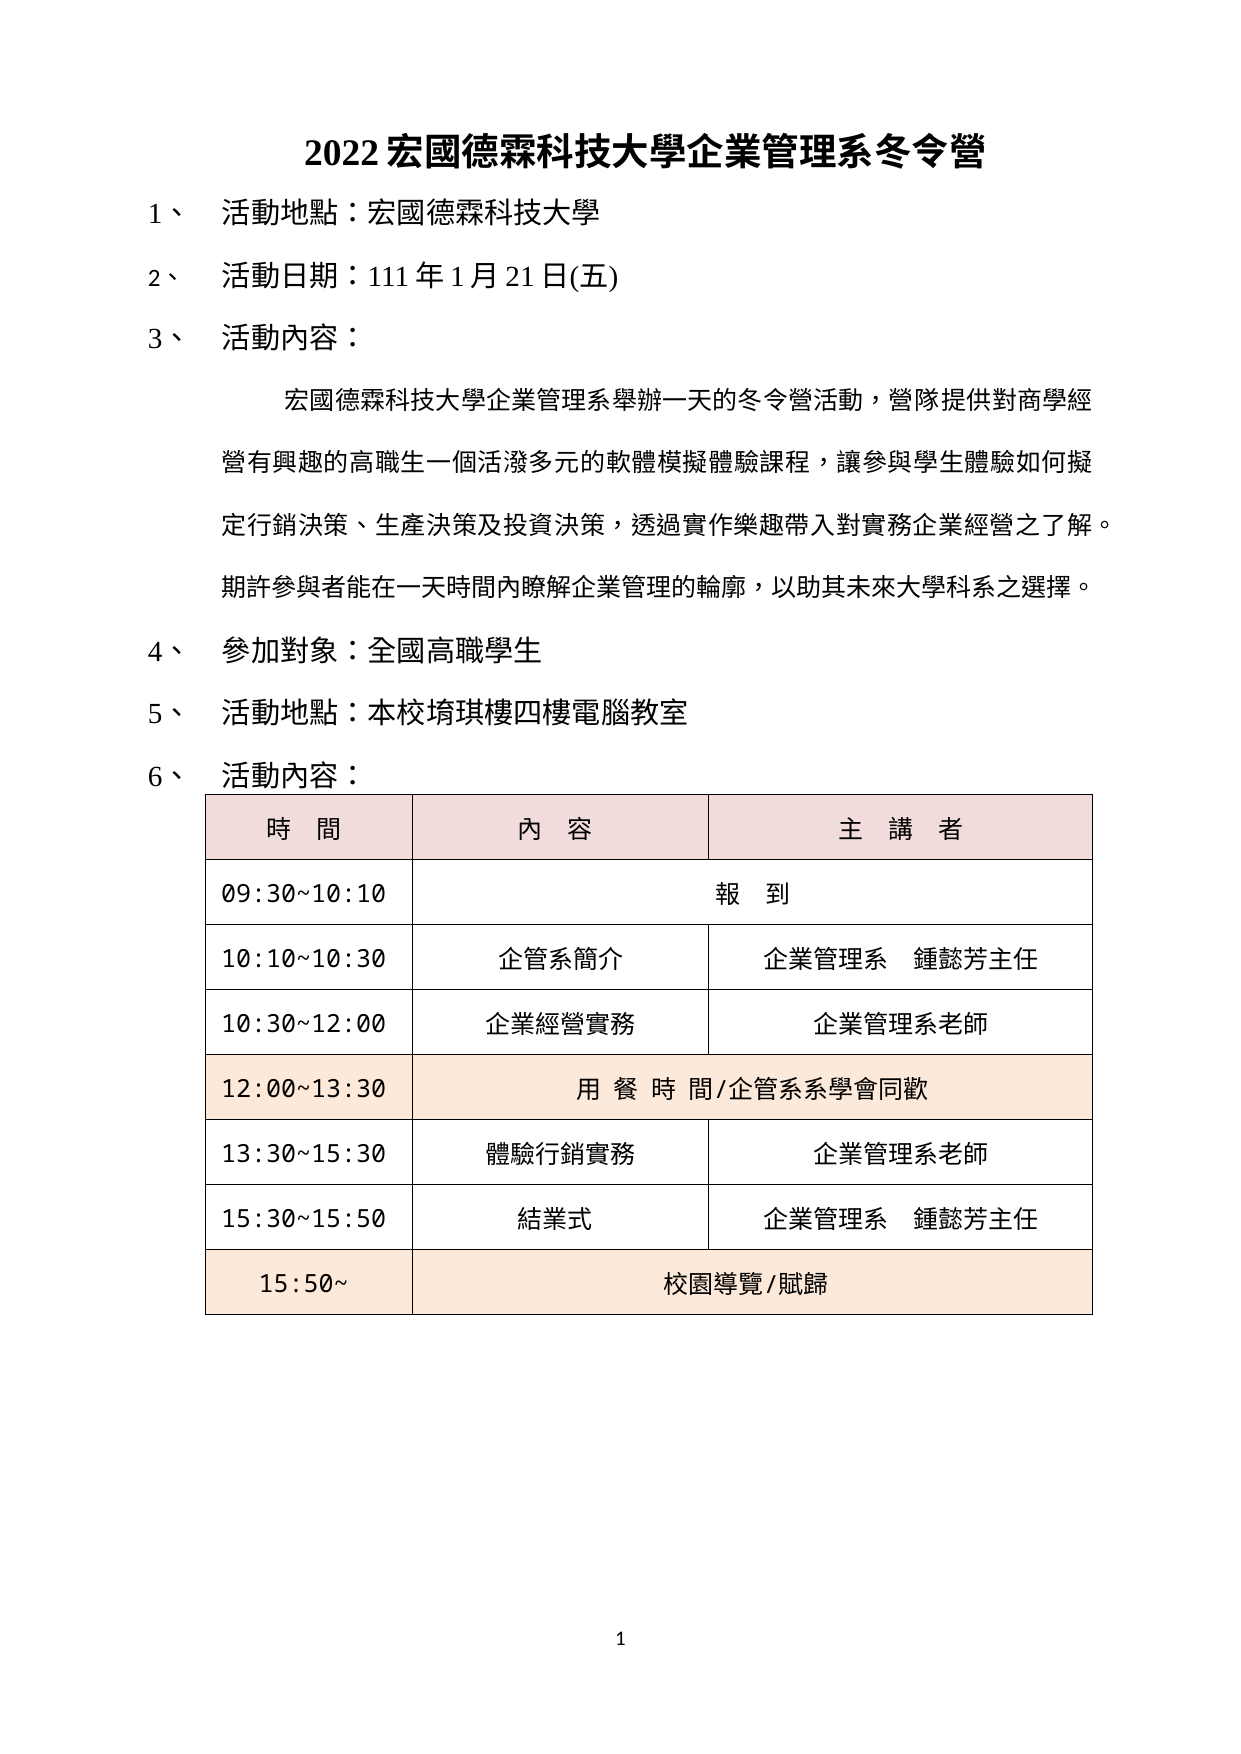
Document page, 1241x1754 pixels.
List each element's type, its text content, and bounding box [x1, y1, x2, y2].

list 活動內容： [148, 294, 1092, 357]
list 活動日期：111年1月21日(五) [148, 232, 1092, 294]
table_cell 10:30~12:00 [206, 990, 412, 1054]
table_cell 報 到 [413, 860, 1092, 924]
table_cell 校園導覽/賦歸 [413, 1250, 1092, 1314]
table_cell 15:30~15:50 [206, 1185, 412, 1249]
table_cell 09:30~10:10 [206, 860, 412, 924]
text 2022宏國德霖科技大學企業管理系冬令營 [198, 107, 1092, 169]
table_cell 企業管理系老師 [709, 990, 1092, 1054]
list 活動地點：本校堉琪樓四樓電腦教室 [148, 669, 1092, 732]
table_cell 12:00~13:30 [206, 1055, 412, 1119]
table_header 內 容 [413, 795, 708, 859]
table_cell 企業管理系老師 [709, 1120, 1092, 1184]
text 宏國德霖科技大學企業管理系舉辦一天的冬令營活動，營隊提供對商學經營有興趣的高職生一個活潑多元的軟體模擬體驗課程，讓參與學生體驗如何擬定行銷決策、生產決策及投資決策，透過實作樂趣帶入對實務企業經營之了解。期許參與者能在一天時間內瞭解企業管理的輪廓，以助其未來大學科系之選擇。 [221, 357, 1092, 607]
table_cell 企管系簡介 [413, 925, 708, 989]
table_cell 結業式 [413, 1185, 708, 1249]
list 參加對象：全國高職學生 [148, 607, 1092, 669]
table_header 主 講 者 [709, 795, 1092, 859]
table_cell 13:30~15:30 [206, 1120, 412, 1184]
list 活動內容： [148, 732, 1092, 794]
table_cell 企業管理系 鍾懿芳主任 [709, 1185, 1092, 1249]
table_cell 15:50~ [206, 1250, 412, 1314]
list 活動地點：宏國德霖科技大學 [148, 169, 1092, 232]
table_header 時 間 [206, 795, 412, 859]
table_cell 10:10~10:30 [206, 925, 412, 989]
table_cell 企業經營實務 [413, 990, 708, 1054]
table_cell 體驗行銷實務 [413, 1120, 708, 1184]
table_cell 用 餐 時 間/企管系系學會同歡 [413, 1055, 1092, 1119]
table_cell 企業管理系 鍾懿芳主任 [709, 925, 1092, 989]
